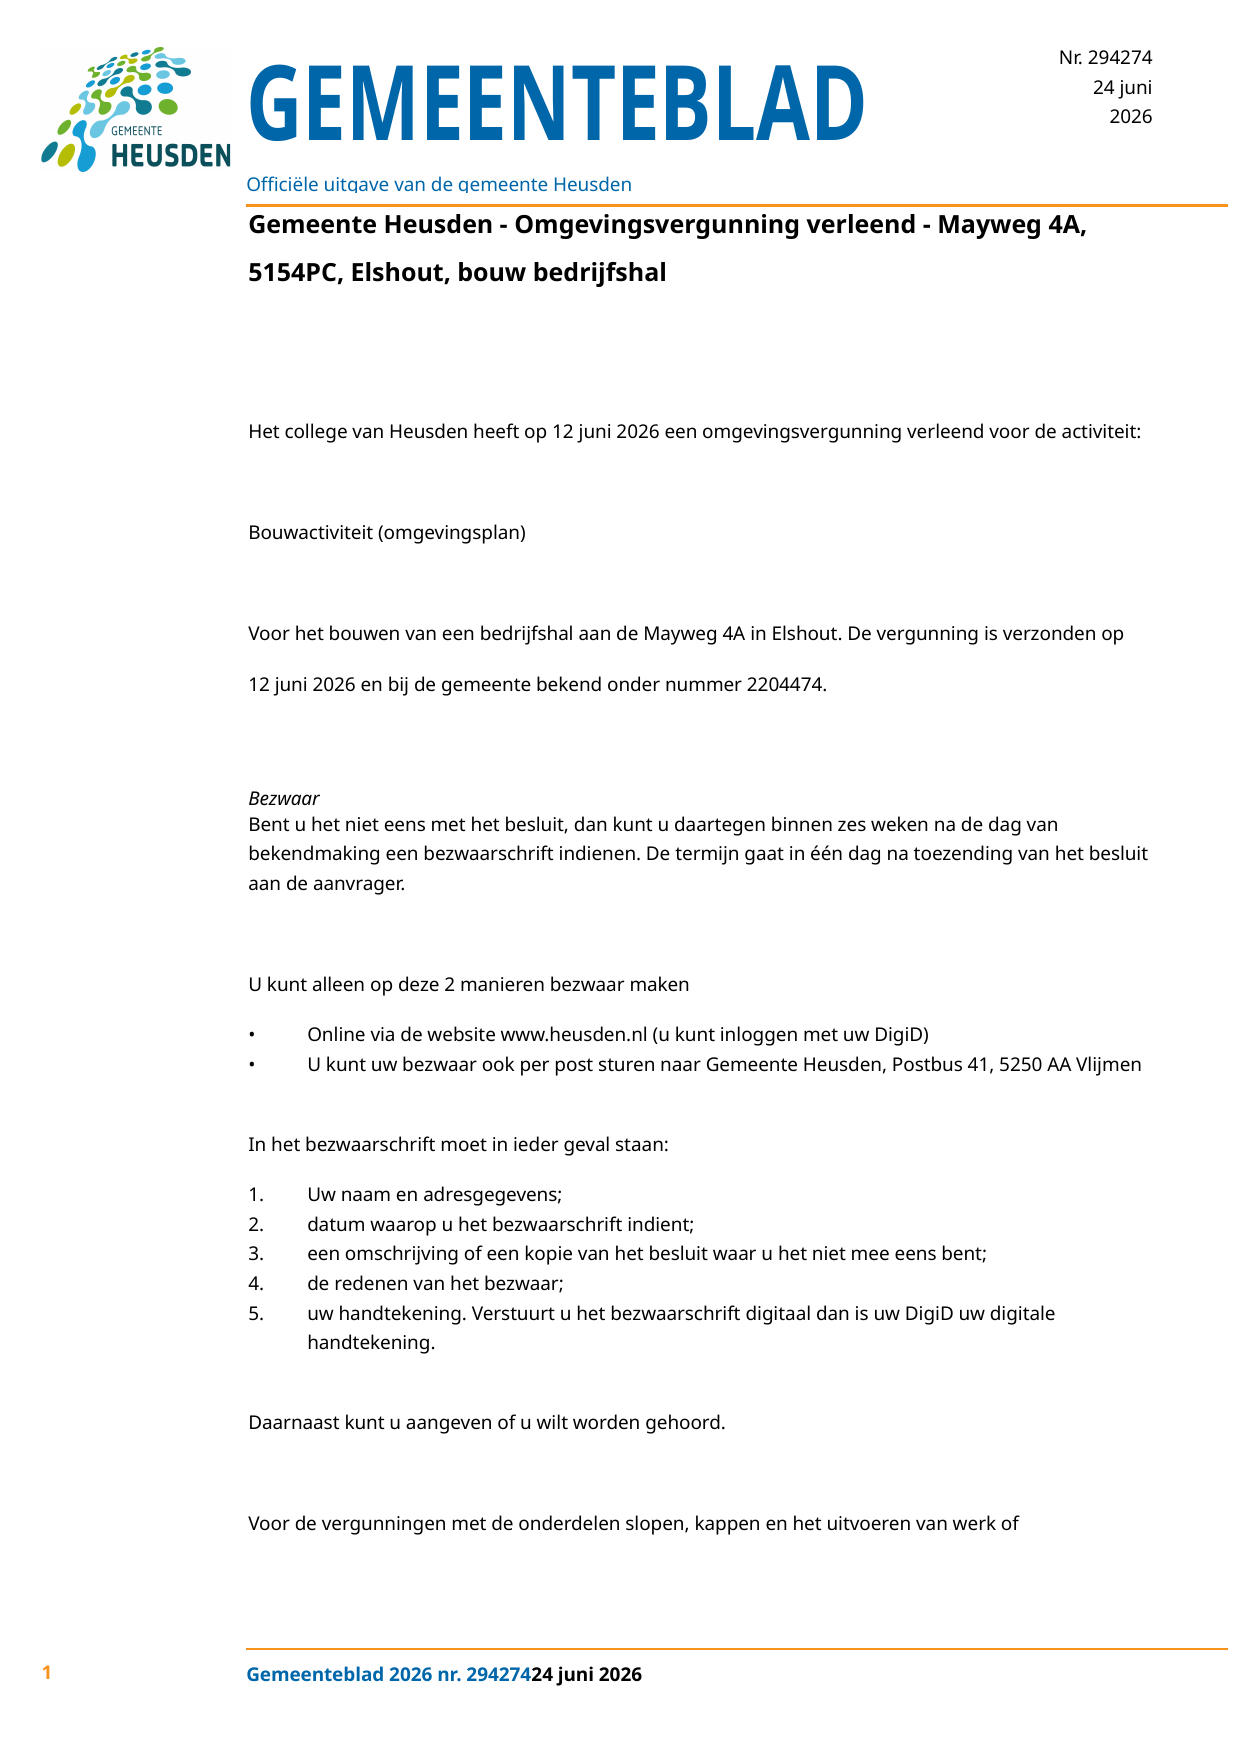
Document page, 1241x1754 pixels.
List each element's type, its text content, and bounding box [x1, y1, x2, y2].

text Gemeente Heusden - Omgevingsvergunning verleend - Mayweg 4A, 5154PC, Elshout, bouw bedrijfshal [248, 207, 1152, 288]
text Voor het bouwen van een bedrijfshal aan de Mayweg 4A in Elshout. De vergunning is verzonden op [248, 620, 1152, 646]
list een omschrijving of een kopie van het besluit waar u het niet mee eens bent; [248, 1241, 1152, 1266]
list U kunt uw bezwaar ook per post sturen naar Gemeente Heusden, Postbus 41, 5250 AA Vlijmen [248, 1051, 1152, 1077]
text In het bezwaarschrift moet in ieder geval staan: [248, 1131, 1152, 1157]
text Bent u het niet eens met het besluit, dan kunt u daartegen binnen zes weken na de dag van bekendmaking een bezwaarschrift indienen. De termijn gaat in één dag na toezending van het besluit aan de aanvrager. [248, 811, 1152, 896]
text U kunt alleen op deze 2 manieren bezwaar maken [248, 971, 1152, 997]
text Het college van Heusden heeft op 12 juni 2026 een omgevingsvergunning verleend voor de activiteit: [248, 419, 1152, 444]
list datum waarop u het bezwaarschrift indient; [248, 1211, 1152, 1237]
text Bezwaar [248, 785, 1152, 811]
list uw handtekening. Verstuurt u het bezwaarschrift digitaal dan is uw DigiD uw digitale handtekening. [248, 1300, 1152, 1355]
text Bouwactiviteit (omgevingsplan) [248, 519, 1152, 545]
list Uw naam en adresgegevens; [248, 1181, 1152, 1207]
text Daarnaast kunt u aangeven of u wilt worden gehoord. [248, 1409, 1152, 1435]
picture [41, 47, 231, 172]
text 12 juni 2026 en bij de gemeente bekend onder nummer 2204474. [248, 671, 1152, 697]
list de redenen van het bezwaar; [248, 1270, 1152, 1296]
list Online via de website www.heusden.nl (u kunt inloggen met uw DigiD) [248, 1021, 1152, 1047]
text Voor de vergunningen met de onderdelen slopen, kappen en het uitvoeren van werk of [248, 1510, 1152, 1536]
